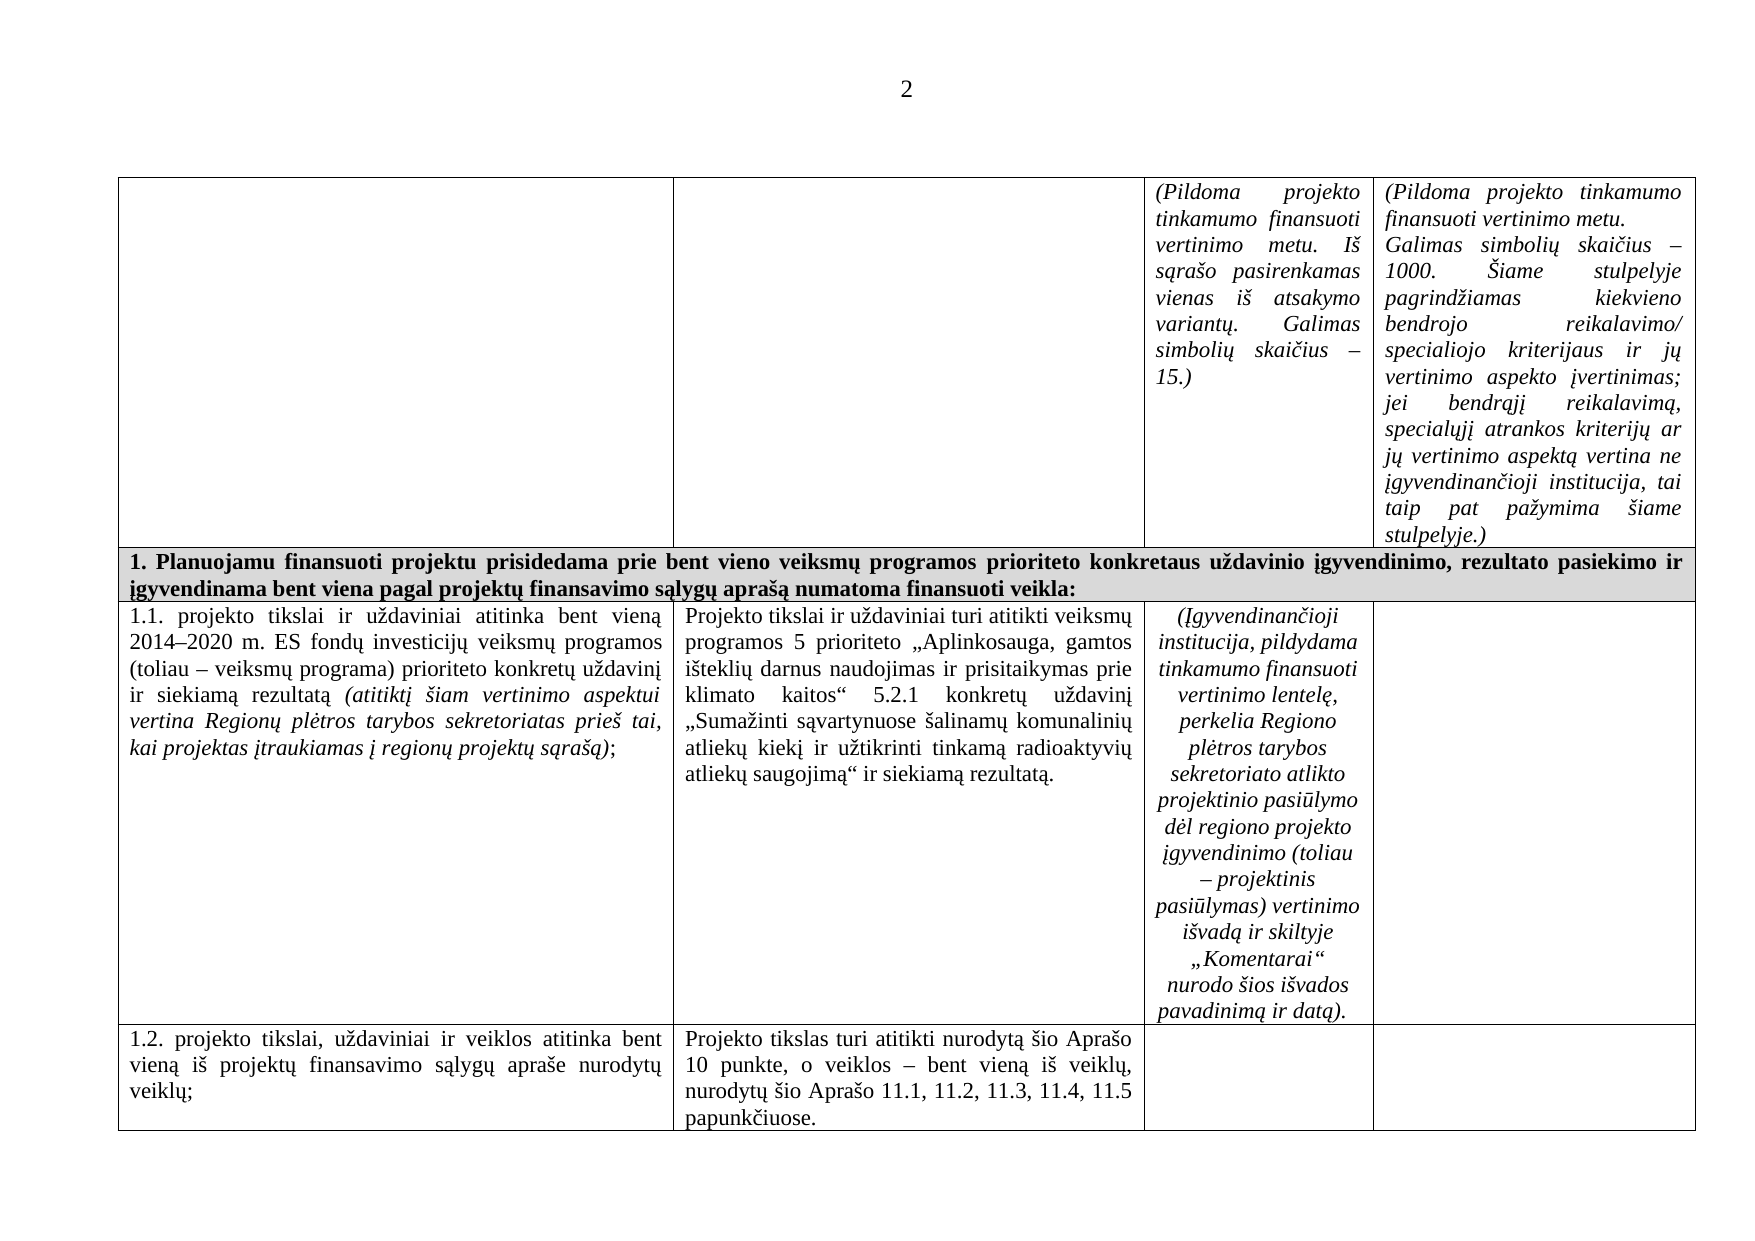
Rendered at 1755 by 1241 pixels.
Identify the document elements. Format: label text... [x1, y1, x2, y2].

table_cell [1374, 1025, 1695, 1130]
table_cell [119, 178, 673, 547]
table_cell [1374, 602, 1695, 1024]
table_cell [674, 178, 1144, 547]
table_cell (Pildoma projekto tinkamumo finansuoti vertinimo metu. Galimas simbolių skaičius – 1000. Šiame stulpelyje pagrindžiamas kiekvieno bendrojo reikalavimo/ specialiojo kriterijaus ir jų vertinimo aspekto įvertinimas; jei bendrąjį reikalavimą, specialųjį atrankos kriterijų ar jų vertinimo aspektą vertina ne įgyvendinančioji institucija, tai taip pat pažymima šiame stulpelyje.) [1374, 178, 1695, 547]
table_cell 1.1. projekto tikslai ir uždaviniai atitinka bent vieną 2014–2020 m. ES fondų investicijų veiksmų programos (toliau – veiksmų programa) prioriteto konkretų uždavinį ir siekiamą rezultatą (atitiktį šiam vertinimo aspektui vertina Regionų plėtros tarybos sekretoriatas prieš tai, kai projektas įtraukiamas į regionų projektų sąrašą); [119, 602, 673, 1024]
table_cell 1. Planuojamu finansuoti projektu prisidedama prie bent vieno veiksmų programos prioriteto konkretaus uždavinio įgyvendinimo, rezultato pasiekimo ir įgyvendinama bent viena pagal projektų finansavimo sąlygų aprašą numatoma finansuoti veikla: [119, 548, 1695, 601]
table_cell [1145, 1025, 1373, 1130]
table_cell (Pildoma projekto tinkamumo finansuoti vertinimo metu. Iš sąrašo pasirenkamas vienas iš atsakymo variantų. Galimas simbolių skaičius – 15.) [1145, 178, 1373, 547]
table_cell Projekto tikslai ir uždaviniai turi atitikti veiksmų programos 5 prioriteto „Aplinkosauga, gamtos išteklių darnus naudojimas ir prisitaikymas prie klimato kaitos“ 5.2.1 konkretų uždavinį „Sumažinti sąvartynuose šalinamų komunalinių atliekų kiekį ir užtikrinti tinkamą radioaktyvių atliekų saugojimą“ ir siekiamą rezultatą. [674, 602, 1144, 1024]
table_cell Projekto tikslas turi atitikti nurodytą šio Aprašo 10 punkte, o veiklos – bent vieną iš veiklų, nurodytų šio Aprašo 11.1, 11.2, 11.3, 11.4, 11.5 papunkčiuose. [674, 1025, 1144, 1130]
table_cell (Įgyvendinančioji institucija, pildydama tinkamumo finansuoti vertinimo lentelę, perkelia Regiono plėtros tarybos sekretoriato atlikto projektinio pasiūlymo dėl regiono projekto įgyvendinimo (toliau – projektinis pasiūlymas) vertinimo išvadą ir skiltyje „Komentarai“ nurodo šios išvados pavadinimą ir datą). [1145, 602, 1373, 1024]
table_cell 1.2. projekto tikslai, uždaviniai ir veiklos atitinka bent vieną iš projektų finansavimo sąlygų apraše nurodytų veiklų; [119, 1025, 673, 1130]
